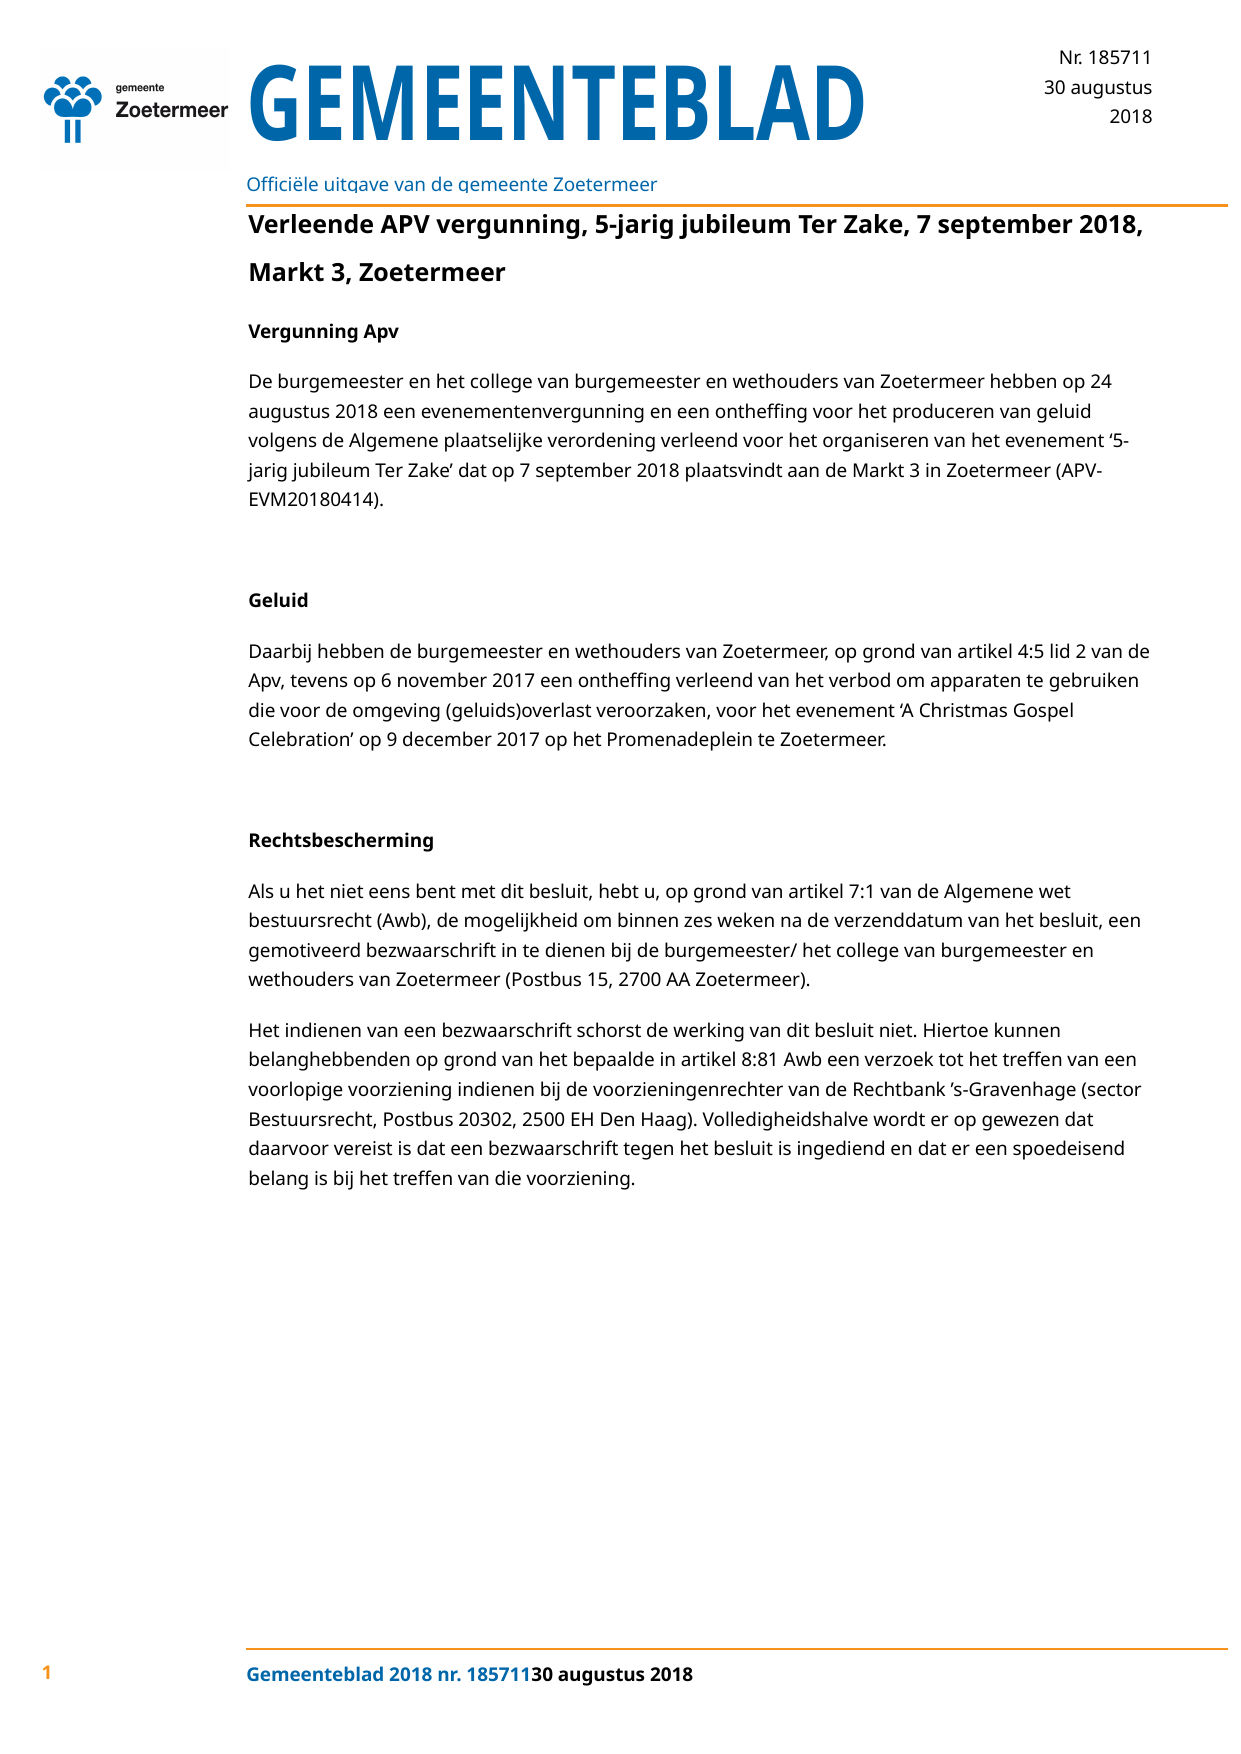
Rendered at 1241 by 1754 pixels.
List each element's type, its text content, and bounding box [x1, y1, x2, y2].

text Vergunning Apv [248, 318, 1152, 344]
text Het indienen van een bezwaarschrift schorst de werking van dit besluit niet. Hiertoe kunnen belanghebbenden op grond van het bepaalde in artikel 8:81 Awb een verzoek tot het treffen van een voorlopige voorziening indienen bij de voorzieningenrechter van de Rechtbank ’s-Gravenhage (sector Bestuursrecht, Postbus 20302, 2500 EH Den Haag). Volledigheidshalve wordt er op gewezen dat daarvoor vereist is dat een bezwaarschrift tegen het besluit is ingediend en dat er een spoedeisend belang is bij het treffen van die voorziening. [248, 1017, 1152, 1191]
text Als u het niet eens bent met dit besluit, hebt u, op grond van artikel 7:1 van de Algemene wet bestuursrecht (Awb), de mogelijkheid om binnen zes weken na de verzenddatum van het besluit, een gemotiveerd bezwaarschrift in te dienen bij de burgemeester/ het college van burgemeester en wethouders van Zoetermeer (Postbus 15, 2700 AA Zoetermeer). [248, 878, 1152, 992]
text Verleende APV vergunning, 5-jarig jubileum Ter Zake, 7 september 2018, Markt 3, Zoetermeer [248, 207, 1152, 288]
text Rechtsbescherming [248, 827, 1152, 853]
text Daarbij hebben de burgemeester en wethouders van Zoetermeer, op grond van artikel 4:5 lid 2 van de Apv, tevens op 6 november 2017 een ontheffing verleend van het verbod om apparaten te gebruiken die voor de omgeving (geluids)overlast veroorzaken, voor het evenement ‘A Christmas Gospel Celebration’ op 9 december 2017 op het Promenadeplein te Zoetermeer. [248, 638, 1152, 752]
text De burgemeester en het college van burgemeester en wethouders van Zoetermeer hebben op 24 augustus 2018 een evenementenvergunning en een ontheffing voor het produceren van geluid volgens de Algemene plaatselijke verordening verleend voor het organiseren van het evenement ‘5-jarig jubileum Ter Zake’ dat op 7 september 2018 plaatsvindt aan de Markt 3 in Zoetermeer (APV-EVM20180414). [248, 368, 1152, 512]
text Geluid [248, 587, 1152, 613]
picture [41, 47, 231, 172]
